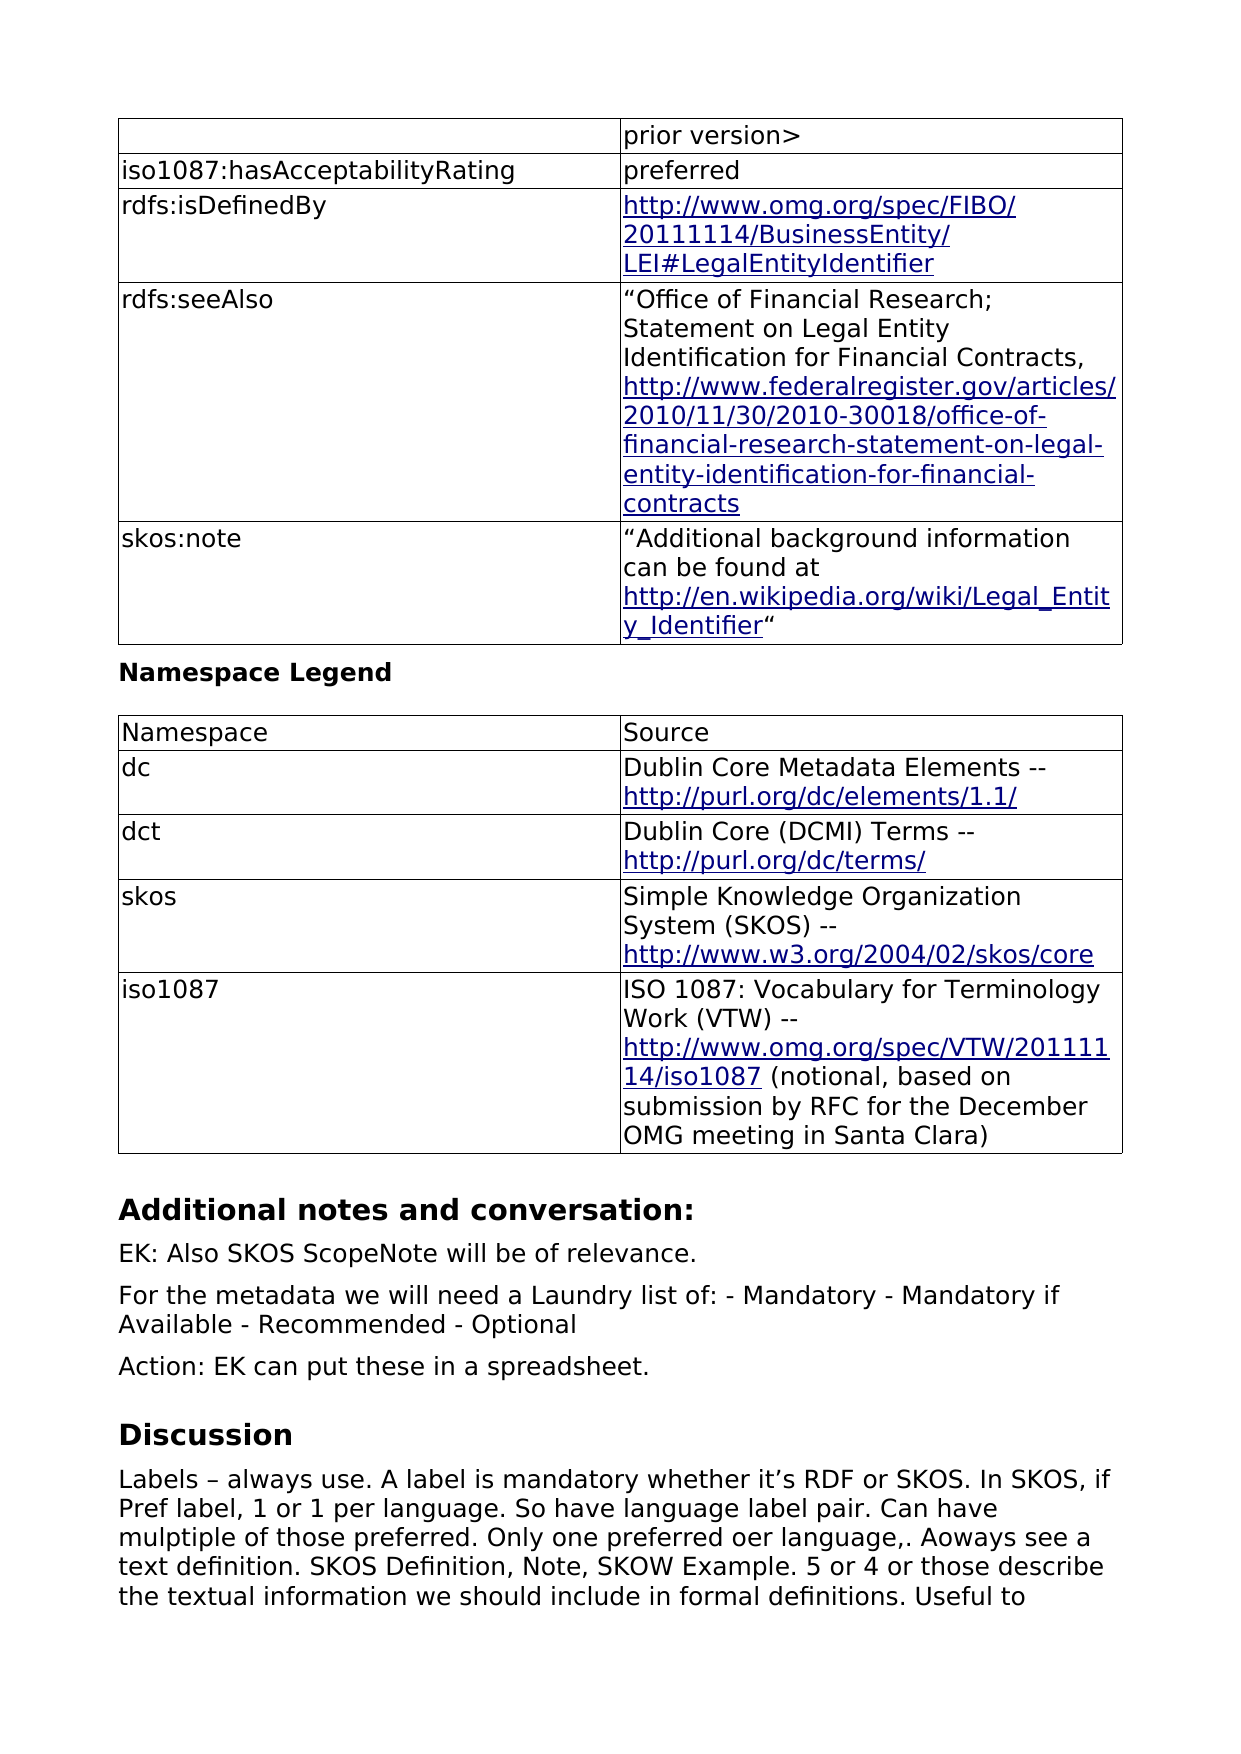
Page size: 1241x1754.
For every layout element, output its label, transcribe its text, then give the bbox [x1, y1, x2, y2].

table_cell dct [119, 815, 620, 879]
table_cell Dublin Core Metadata Elements -- http://purl.org/dc/elements/1.1/ [621, 751, 1122, 814]
table_cell “Office of Financial Research; Statement on Legal Entity Identification for Financial Contracts, http://www.federalregister.gov/articles/2010/11/30/2010-30018/office-of-financial-research-statement-on-legal-entity-identification-for-financial-contracts [621, 283, 1122, 521]
table_cell dc [119, 751, 620, 814]
table_cell Simple Knowledge Organization System (SKOS) -- http://www.w3.org/2004/02/skos/core [621, 880, 1122, 972]
text For the metadata we will need a Laundry list of: - Mandatory - Mandatory if Available - Recommended - Optional [118, 1281, 1122, 1339]
table_header Source [621, 716, 1122, 750]
table_cell [119, 119, 620, 153]
table_cell skos:note [119, 522, 620, 644]
text EK: Also SKOS ScopeNote will be of relevance. [118, 1239, 1122, 1268]
table_cell rdfs:seeAlso [119, 283, 620, 521]
table_cell iso1087 [119, 973, 620, 1153]
table_cell iso1087:hasAcceptabilityRating [119, 154, 620, 188]
table_cell “Additional background information can be found at http://en.wikipedia.org/wiki/Legal_Entity_Identifier“ [621, 522, 1122, 644]
table_cell preferred [621, 154, 1122, 188]
table_cell rdfs:isDefinedBy [119, 189, 620, 282]
subtitle Discussion [118, 1418, 1122, 1452]
text Action: EK can put these in a spreadsheet. [118, 1352, 1122, 1381]
table_cell Dublin Core (DCMI) Terms -- http://purl.org/dc/terms/ [621, 815, 1122, 879]
subtitle Additional notes and conversation: [118, 1193, 1122, 1227]
table_cell ISO 1087: Vocabulary for Terminology Work (VTW) -- http://www.omg.org/spec/VTW/20111114/iso1087 (notional, based on submission by RFC for the December OMG meeting in Santa Clara) [621, 973, 1122, 1153]
table_header Namespace [119, 716, 620, 750]
table_cell http://www.omg.org/spec/FIBO/20111114/BusinessEntity/LEI#LegalEntityIdentifier [621, 189, 1122, 282]
table_cell prior version> [621, 119, 1122, 153]
text Namespace Legend [118, 658, 1122, 688]
table_cell skos [119, 880, 620, 972]
text Labels – always use. A label is mandatory whether it’s RDF or SKOS. In SKOS, if Pref label, 1 or 1 per language. So have language label pair. Can have mulptiple of those preferred. Only one preferred oer language,. Aoways see a text definition. SKOS Definition, Note, SKOW Example. 5 or 4 or those describe the textual information we should include in formal definitions. Useful to [118, 1465, 1122, 1611]
